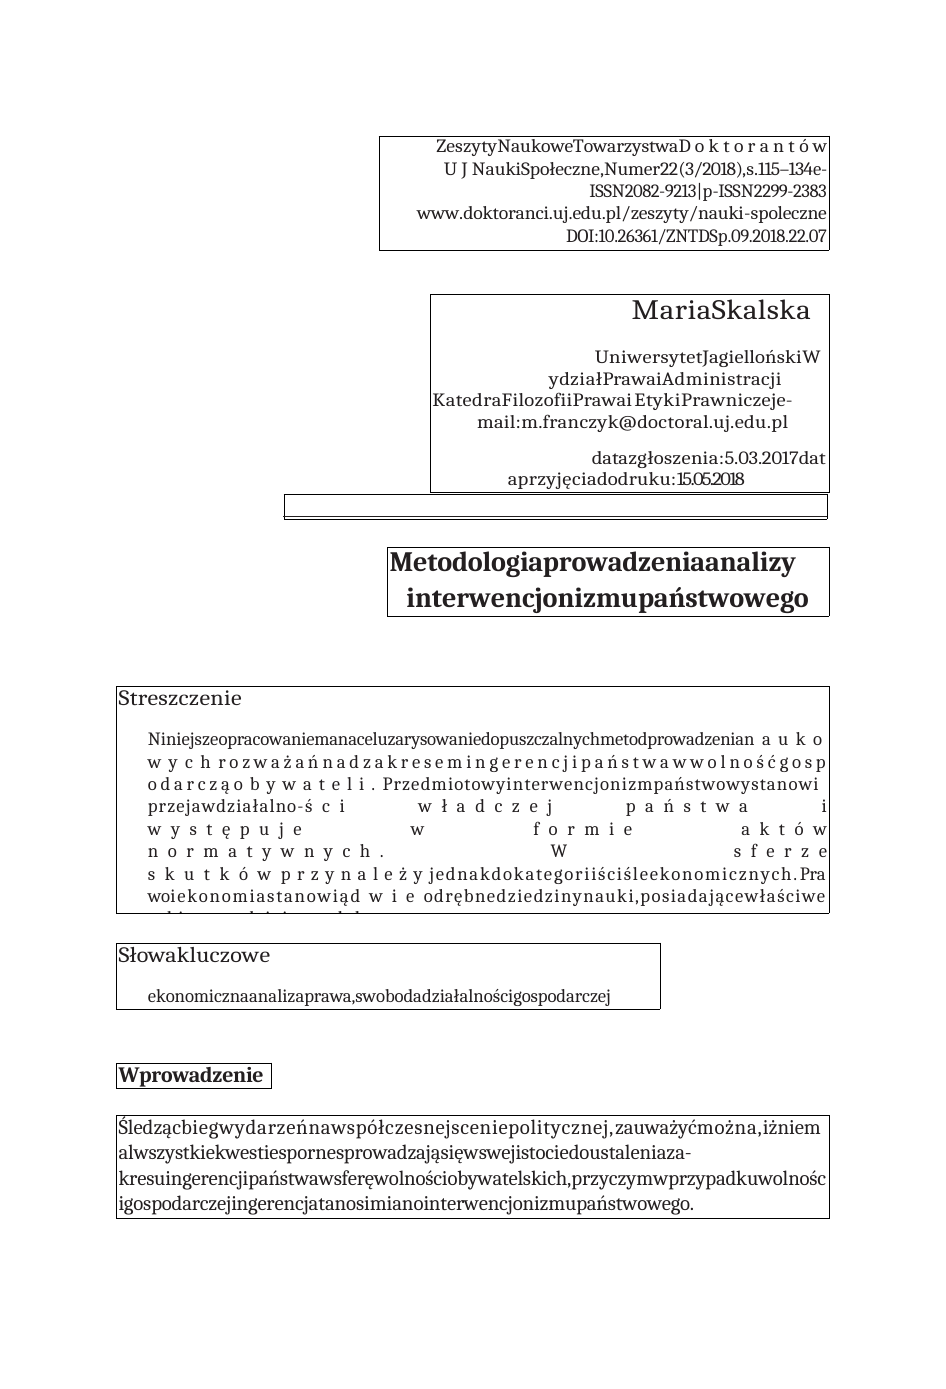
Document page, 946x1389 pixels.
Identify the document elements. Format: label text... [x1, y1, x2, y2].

text Słowakluczowe [118, 944, 660, 967]
text Śledzącbiegwydarzeńnawspółczesnejsceniepolitycznej,zauważyćmożna,iżniemalwszystkiekwestiespornesprowadzająsięwswejistociedoustaleniaza-kresuingerencjipaństwawsferęwolnościobywatelskich,przyczymwprzypadkuwolnościgospodarczejingerencjatanosimianointerwencjonizmupaństwowego. [118, 1116, 827, 1215]
text MariaSkalska [631, 295, 829, 326]
text datazgłoszenia:5.03.2017dataprzyjęciadodruku:15.05.2018 [508, 448, 827, 489]
text DOI:10.26361/ZNTDSp.09.2018.22.07 [380, 225, 827, 247]
text Metodologiaprowadzeniaanalizy [389, 548, 829, 578]
text ZeszytyNaukoweTowarzystwaDoktorantów UJNaukiSpołeczne,Numer22(3/2018),s.115–134e-ISSN2082-9213|p-ISSN2299-2383 [403, 137, 827, 202]
text Niniejszeopracowaniemanaceluzarysowaniedopuszczalnychmetodprowadzenianaukowychrozważańnadzakresemingerencjipaństwawwolnośćgospodarcząobywateli.Przedmiotowyinterwencjonizmpaństwowystanowiprzejawdziałalno-ści władczej państwa i występuje w formie aktów normatywnych. W sferze skutkówprzynależyjednakdokategoriiściśleekonomicznych.Prawoiekonomiastanowiądwieodrębnedziedzinynauki,posiadającewłaściwesobienarzędziaimetodyba-dawcze.Nurtemczyniącymzadośćwymaganiommetodologicznymobutychdyscy-plinjestekonomicznaanalizaprawa. [148, 729, 827, 912]
text ekonomicznaanalizaprawa,swobodadziałalnościgospodarczej [148, 985, 660, 1007]
text Wprowadzenie [118, 1064, 271, 1087]
text interwencjonizmupaństwowego [406, 582, 829, 615]
text KatedraFilozofiiPrawaiEtykiPrawniczeje-mail:m.franczyk@doctoral.uj.edu.pl [432, 390, 827, 433]
text Streszczenie [118, 687, 829, 711]
text www.doktoranci.uj.edu.pl/zeszyty/nauki-spoleczne [380, 203, 827, 224]
text UniwersytetJagiellońskiWydziałPrawaiAdministracji [549, 347, 827, 390]
